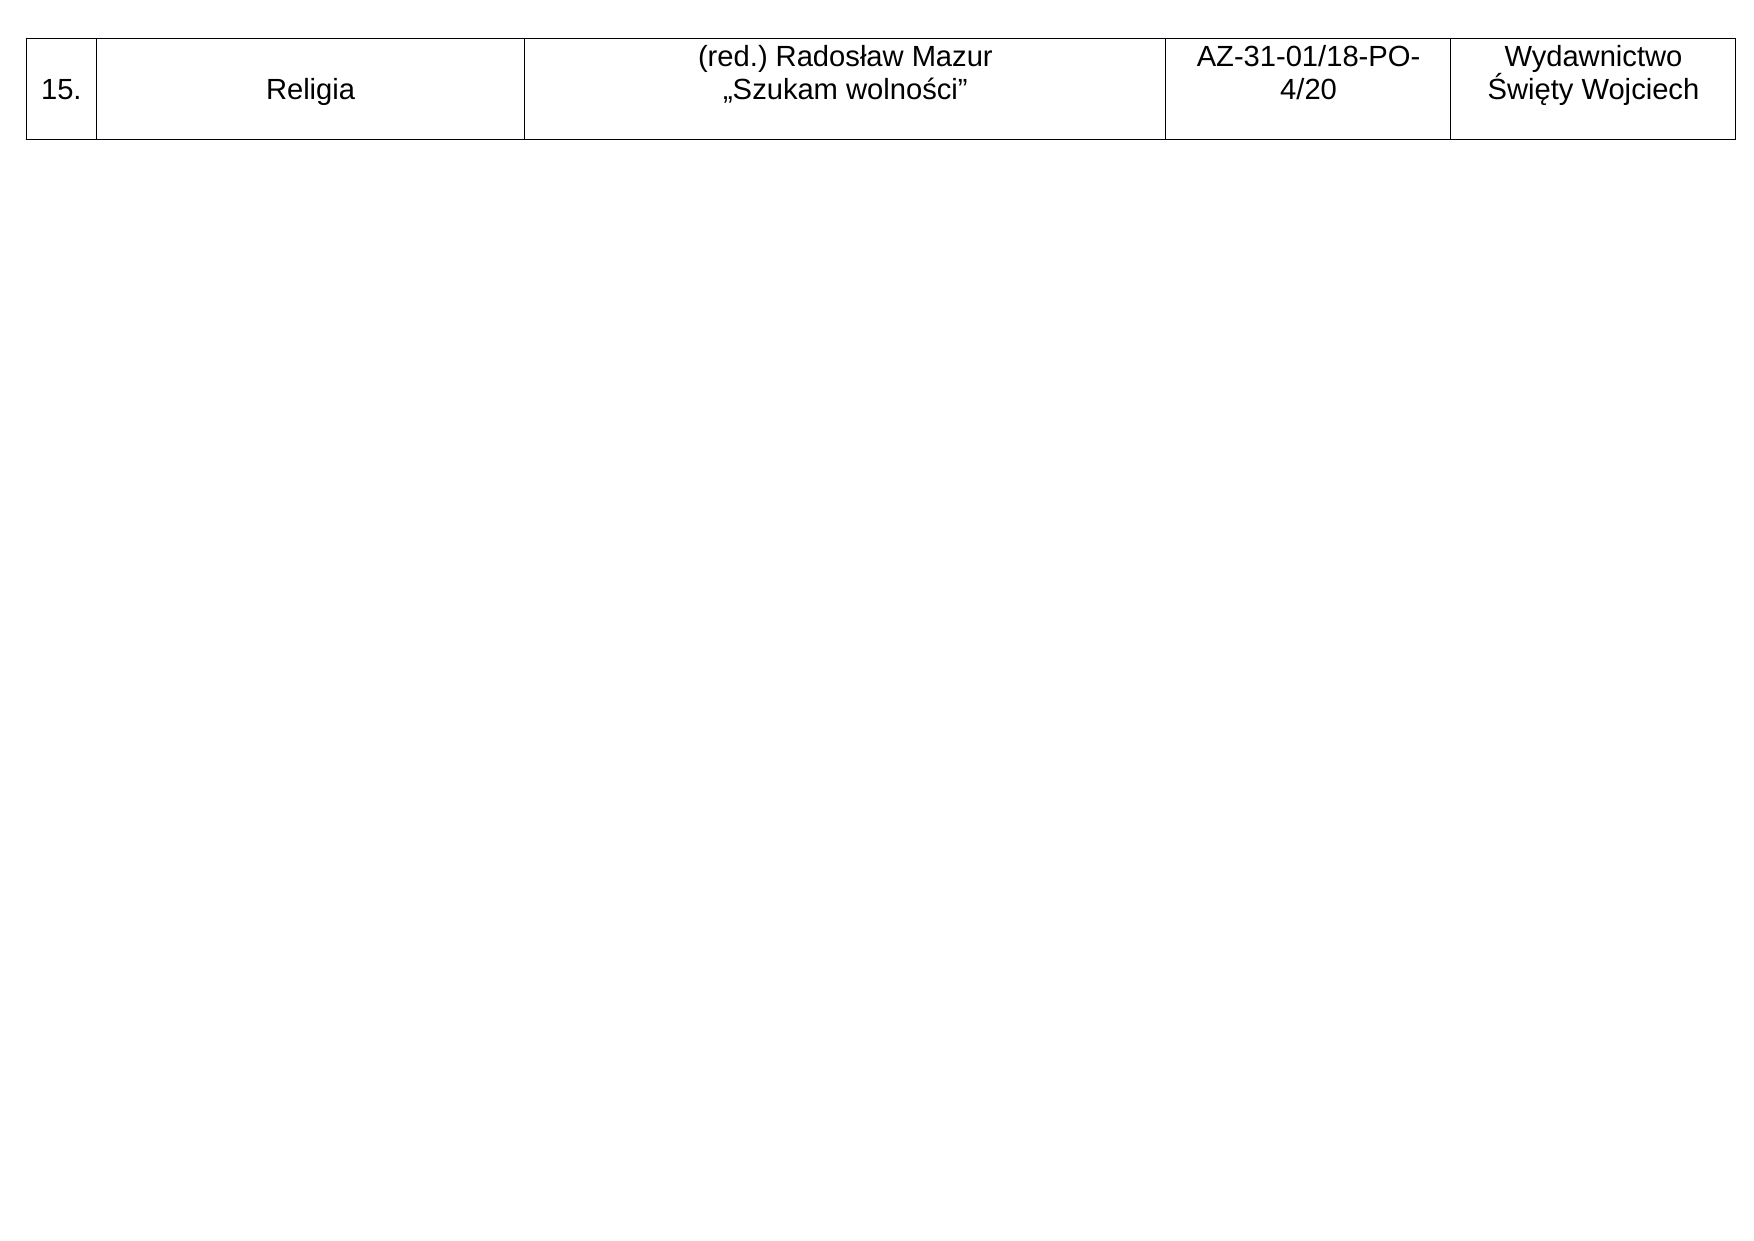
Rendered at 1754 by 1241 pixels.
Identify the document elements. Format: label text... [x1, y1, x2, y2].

table_cell Religia [97, 39, 524, 139]
table_cell (red.) Radosław Mazur „Szukam wolności” [525, 39, 1165, 139]
table_cell Wydawnictwo Święty Wojciech [1451, 39, 1735, 139]
table_cell 15. [27, 39, 96, 139]
table_cell AZ-31-01/18-PO-4/20 [1166, 39, 1450, 139]
